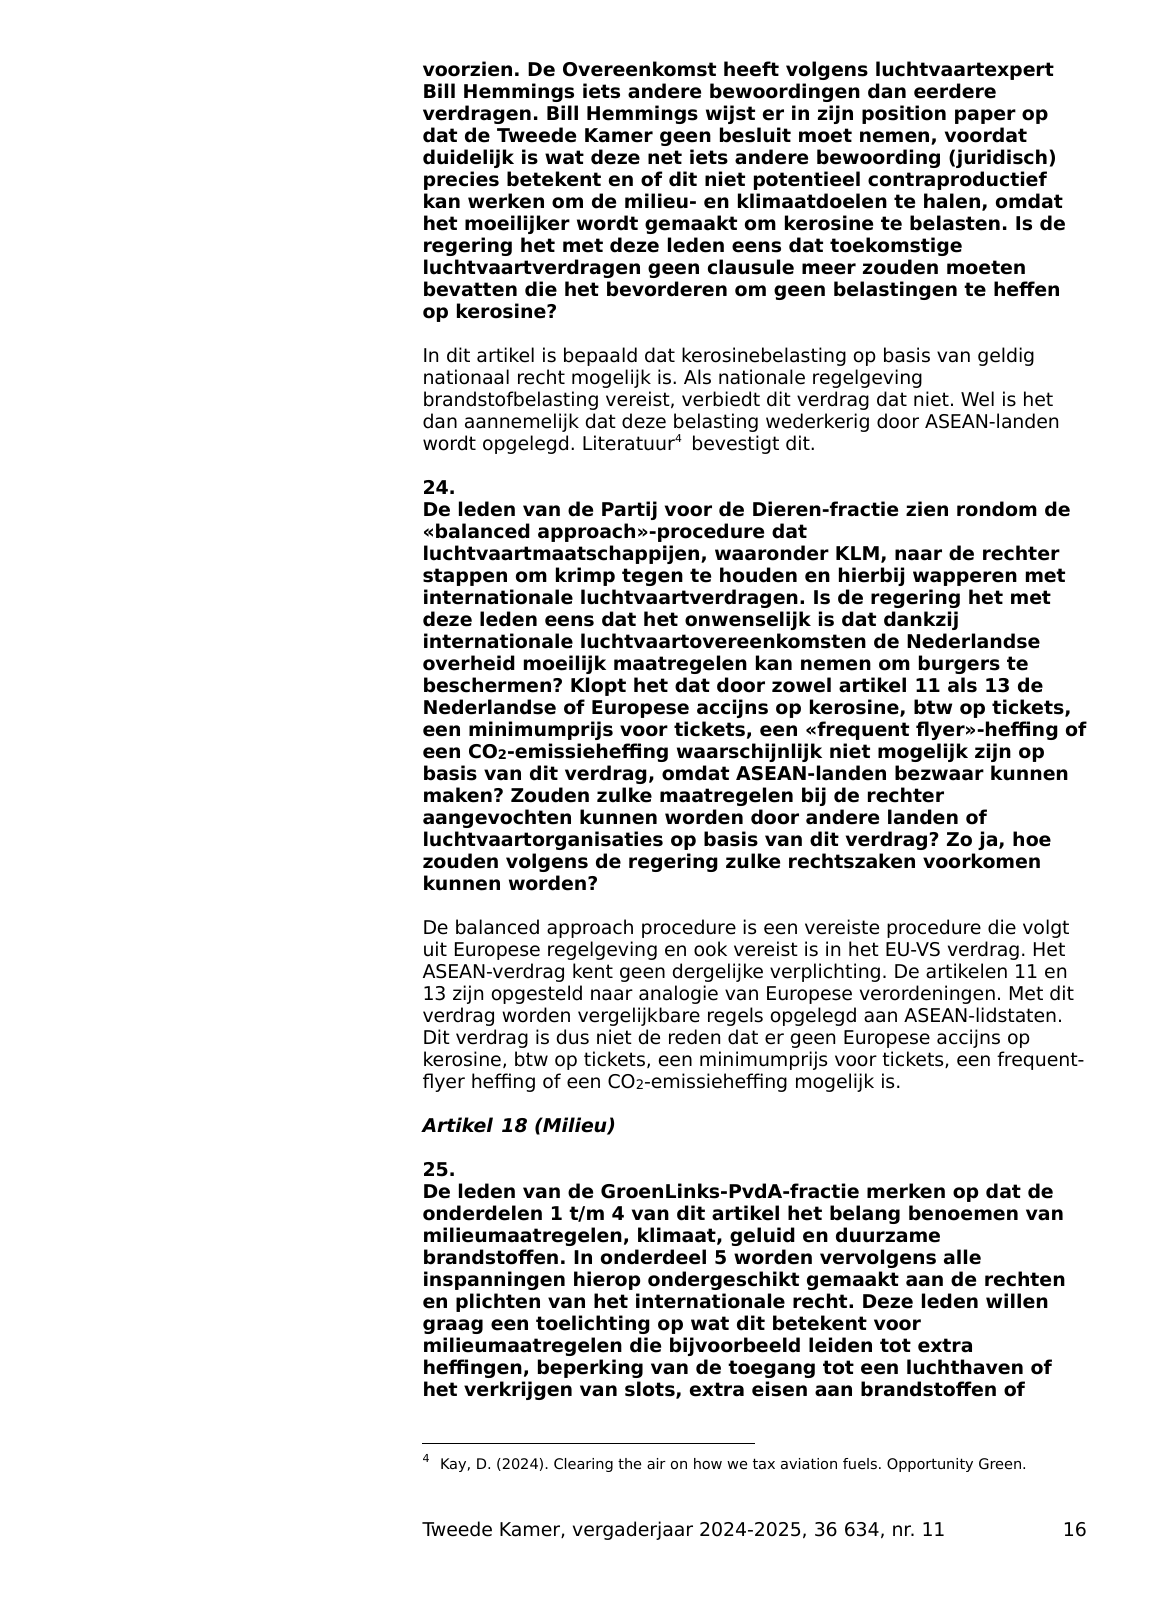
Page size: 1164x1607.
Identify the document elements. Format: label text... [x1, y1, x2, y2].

text De balanced approach procedure is een vereiste procedure die volgt uit Europese regelgeving en ook vereist is in het EU-VS verdrag. Het ASEAN-verdrag kent geen dergelijke verplichting. De artikelen 11 en 13 zijn opgesteld naar analogie van Europese verordeningen. Met dit verdrag worden vergelijkbare regels opgelegd aan ASEAN-lidstaten. Dit verdrag is dus niet de reden dat er geen Europese accijns op kerosine, btw op tickets, een minimumprijs voor tickets, een frequent-flyer heffing of een CO2-emissieheffing mogelijk is. [422, 917, 1087, 1093]
text 24. [422, 477, 1087, 499]
text De leden van de GroenLinks-PvdA-fractie merken op dat de onderdelen 1 t/m 4 van dit artikel het belang benoemen van milieumaatregelen, klimaat, geluid en duurzame brandstoffen. In onderdeel 5 worden vervolgens alle inspanningen hierop ondergeschikt gemaakt aan de rechten en plichten van het internationale recht. Deze leden willen graag een toelichting op wat dit betekent voor milieumaatregelen die bijvoorbeeld leiden tot extra heffingen, beperking van de toegang tot een luchthaven of het verkrijgen van slots, extra eisen aan brandstoffen of [422, 1181, 1087, 1401]
text voorzien. De Overeenkomst heeft volgens luchtvaartexpert Bill Hemmings iets andere bewoordingen dan eerdere verdragen. Bill Hemmings wijst er in zijn position paper op dat de Tweede Kamer geen besluit moet nemen, voordat duidelijk is wat deze net iets andere bewoording (juridisch) precies betekent en of dit niet potentieel contraproductief kan werken om de milieu- en klimaatdoelen te halen, omdat het moeilijker wordt gemaakt om kerosine te belasten. Is de regering het met deze leden eens dat toekomstige luchtvaartverdragen geen clausule meer zouden moeten bevatten die het bevorderen om geen belastingen te heffen op kerosine? [422, 59, 1087, 323]
subtitle Artikel 18 (Milieu) [422, 1115, 1087, 1137]
text 25. [422, 1159, 1087, 1181]
text In dit artikel is bepaald dat kerosinebelasting op basis van geldig nationaal recht mogelijk is. Als nationale regelgeving brandstofbelasting vereist, verbiedt dit verdrag dat niet. Wel is het dan aannemelijk dat deze belasting wederkerig door ASEAN-landen wordt opgelegd. Literatuur bevestigt dit. [422, 345, 1087, 455]
text De leden van de Partij voor de Dieren-fractie zien rondom de «balanced approach»-procedure dat luchtvaartmaatschappijen, waaronder KLM, naar de rechter stappen om krimp tegen te houden en hierbij wapperen met internationale luchtvaartverdragen. Is de regering het met deze leden eens dat het onwenselijk is dat dankzij internationale luchtvaartovereenkomsten de Nederlandse overheid moeilijk maatregelen kan nemen om burgers te beschermen? Klopt het dat door zowel artikel 11 als 13 de Nederlandse of Europese accijns op kerosine, btw op tickets, een minimumprijs voor tickets, een «frequent flyer»-heffing of een CO2-emissieheffing waarschijnlijk niet mogelijk zijn op basis van dit verdrag, omdat ASEAN-landen bezwaar kunnen maken? Zouden zulke maatregelen bij de rechter aangevochten kunnen worden door andere landen of luchtvaartorganisaties op basis van dit verdrag? Zo ja, hoe zouden volgens de regering zulke rechtszaken voorkomen kunnen worden? [422, 499, 1087, 895]
text Kay, D. (2024). Clearing the air on how we tax aviation fuels. Opportunity Green. [422, 1452, 1087, 1474]
